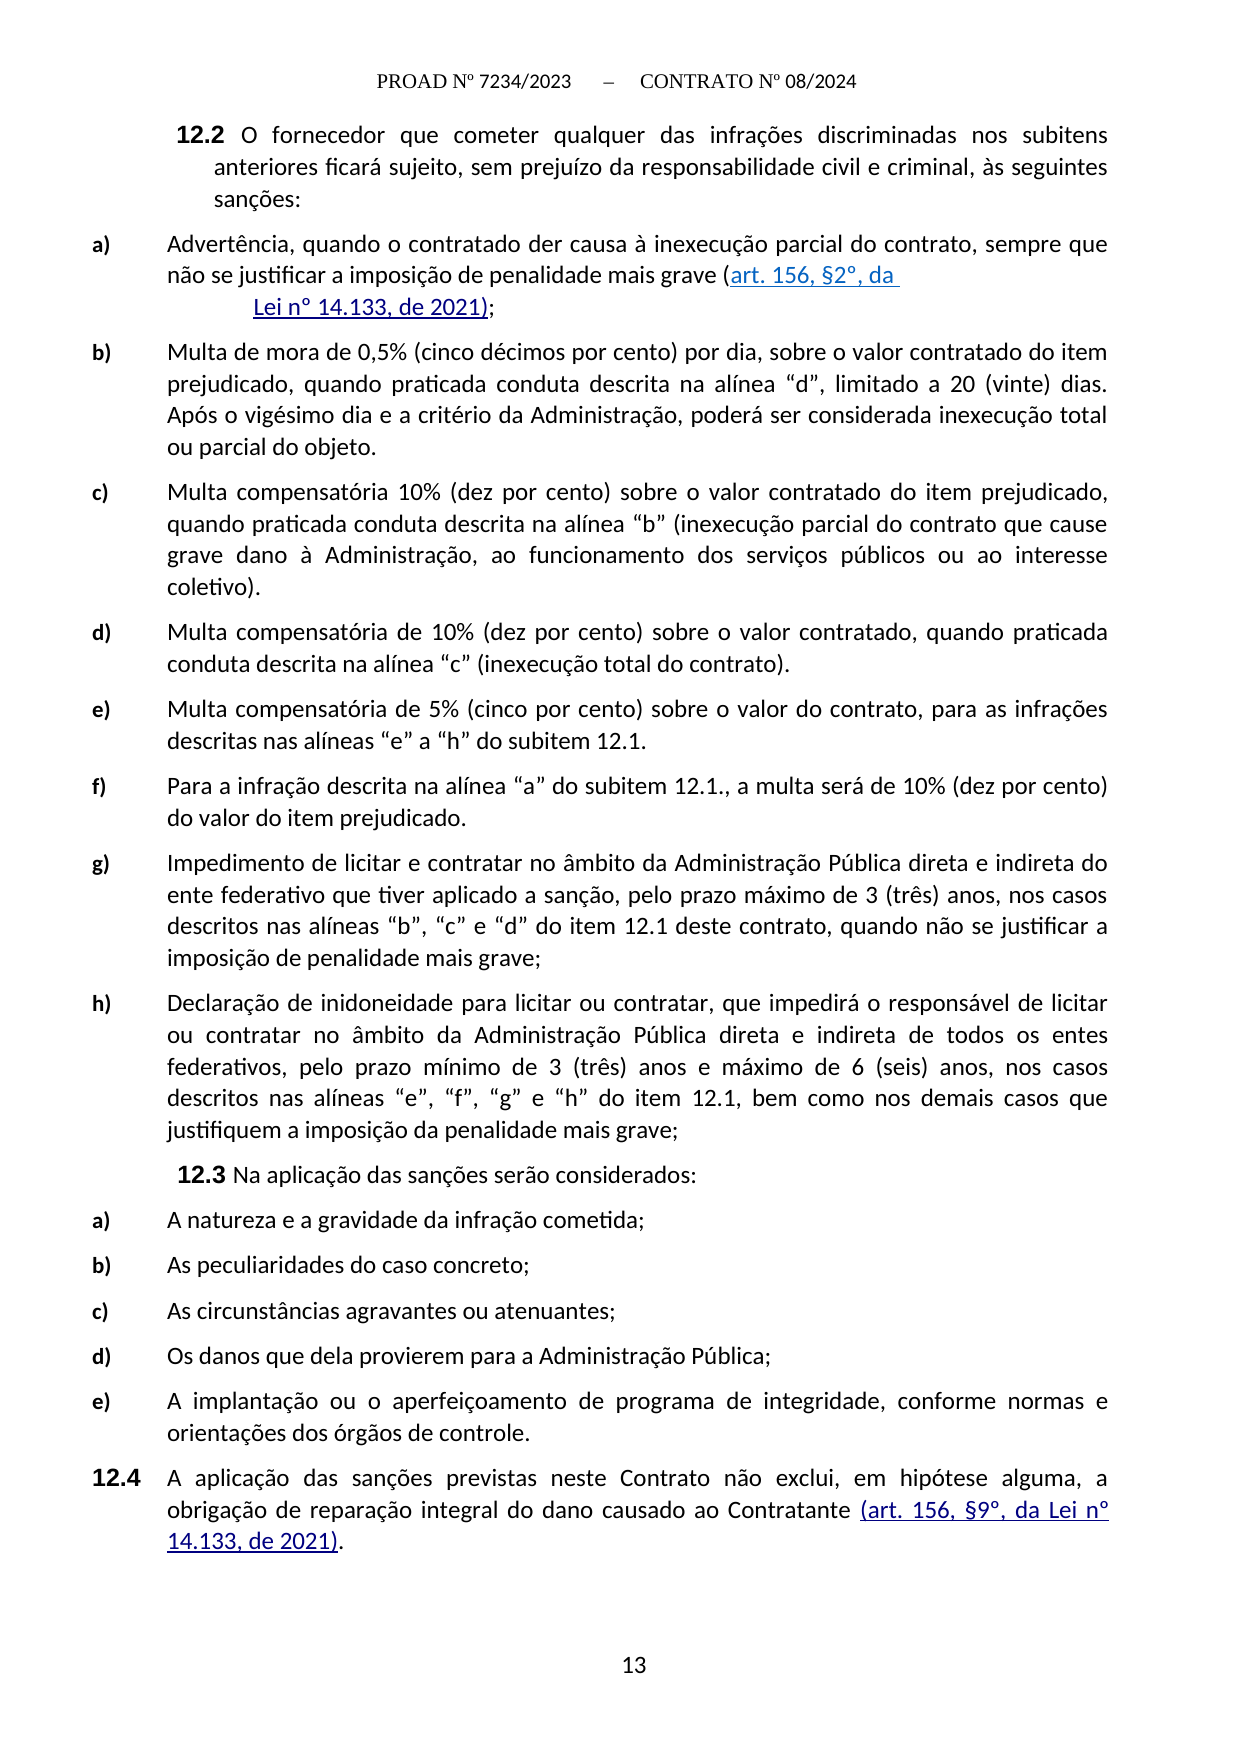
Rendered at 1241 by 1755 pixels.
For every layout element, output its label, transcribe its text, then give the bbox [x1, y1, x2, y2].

list Multa compensatória de 10% (dez por cento) sobre o valor contratado, quando praticada conduta descrita na alínea “c” (inexecução total do contrato). [92, 616, 1109, 679]
list As peculiaridades do caso concreto; [92, 1249, 1109, 1280]
text 12.2 O fornecedor que cometer qualquer das infrações discriminadas nos subitens anteriores ficará sujeito, sem prejuízo da responsabilidade civil e criminal, às seguintes sanções: [176, 119, 1109, 213]
list Impedimento de licitar e contratar no âmbito da Administração Pública direta e indireta do ente federativo que tiver aplicado a sanção, pelo prazo máximo de 3 (três) anos, nos casos descritos nas alíneas “b”, “c” e “d” do item 12.1 deste contrato, quando não se justificar a imposição de penalidade mais grave; [92, 847, 1109, 973]
list Os danos que dela provierem para a Administração Pública; [92, 1340, 1109, 1371]
list As circunstâncias agravantes ou atenuantes; [92, 1295, 1109, 1325]
text Lei nº 14.133, de 2021); [253, 291, 1114, 322]
list Declaração de inidoneidade para licitar ou contratar, que impedirá o responsável de licitar ou contratar no âmbito da Administração Pública direta e indireta de todos os entes federativos, pelo prazo mínimo de 3 (três) anos e máximo de 6 (seis) anos, nos casos descritos nas alíneas “e”, “f”, “g” e “h” do item 12.1, bem como nos demais casos que justifiquem a imposição da penalidade mais grave; [92, 987, 1109, 1144]
list A natureza e a gravidade da infração cometida; [92, 1204, 1109, 1235]
list Advertência, quando o contratado der causa à inexecução parcial do contrato, sempre que não se justificar a imposição de penalidade mais grave (art. 156, §2º, da [92, 228, 1109, 290]
list Multa compensatória de 5% (cinco por cento) sobre o valor do contrato, para as infrações descritas nas alíneas “e” a “h” do subitem 12.1. [92, 693, 1109, 756]
list Multa compensatória 10% (dez por cento) sobre o valor contratado do item prejudicado, quando praticada conduta descrita na alínea “b” (inexecução parcial do contrato que cause grave dano à Administração, ao funcionamento dos serviços públicos ou ao interesse coletivo). [92, 476, 1109, 602]
text 12.3 Na aplicação das sanções serão considerados: [177, 1159, 1109, 1190]
list A implantação ou o aperfeiçoamento de programa de integridade, conforme normas e orientações dos órgãos de controle. [92, 1385, 1109, 1447]
list Para a infração descrita na alínea “a” do subitem 12.1., a multa será de 10% (dez por cento) do valor do item prejudicado. [92, 770, 1109, 832]
list Multa de mora de 0,5% (cinco décimos por cento) por dia, sobre o valor contratado do item prejudicado, quando praticada conduta descrita na alínea “d”, limitado a 20 (vinte) dias. Após o vigésimo dia e a critério da Administração, poderá ser considerada inexecução total ou parcial do objeto. [92, 336, 1109, 462]
list A aplicação das sanções previstas neste Contrato não exclui, em hipótese alguma, a obrigação de reparação integral do dano causado ao Contratante (art. 156, §9º, da Lei nº 14.133, de 2021). [92, 1462, 1109, 1556]
